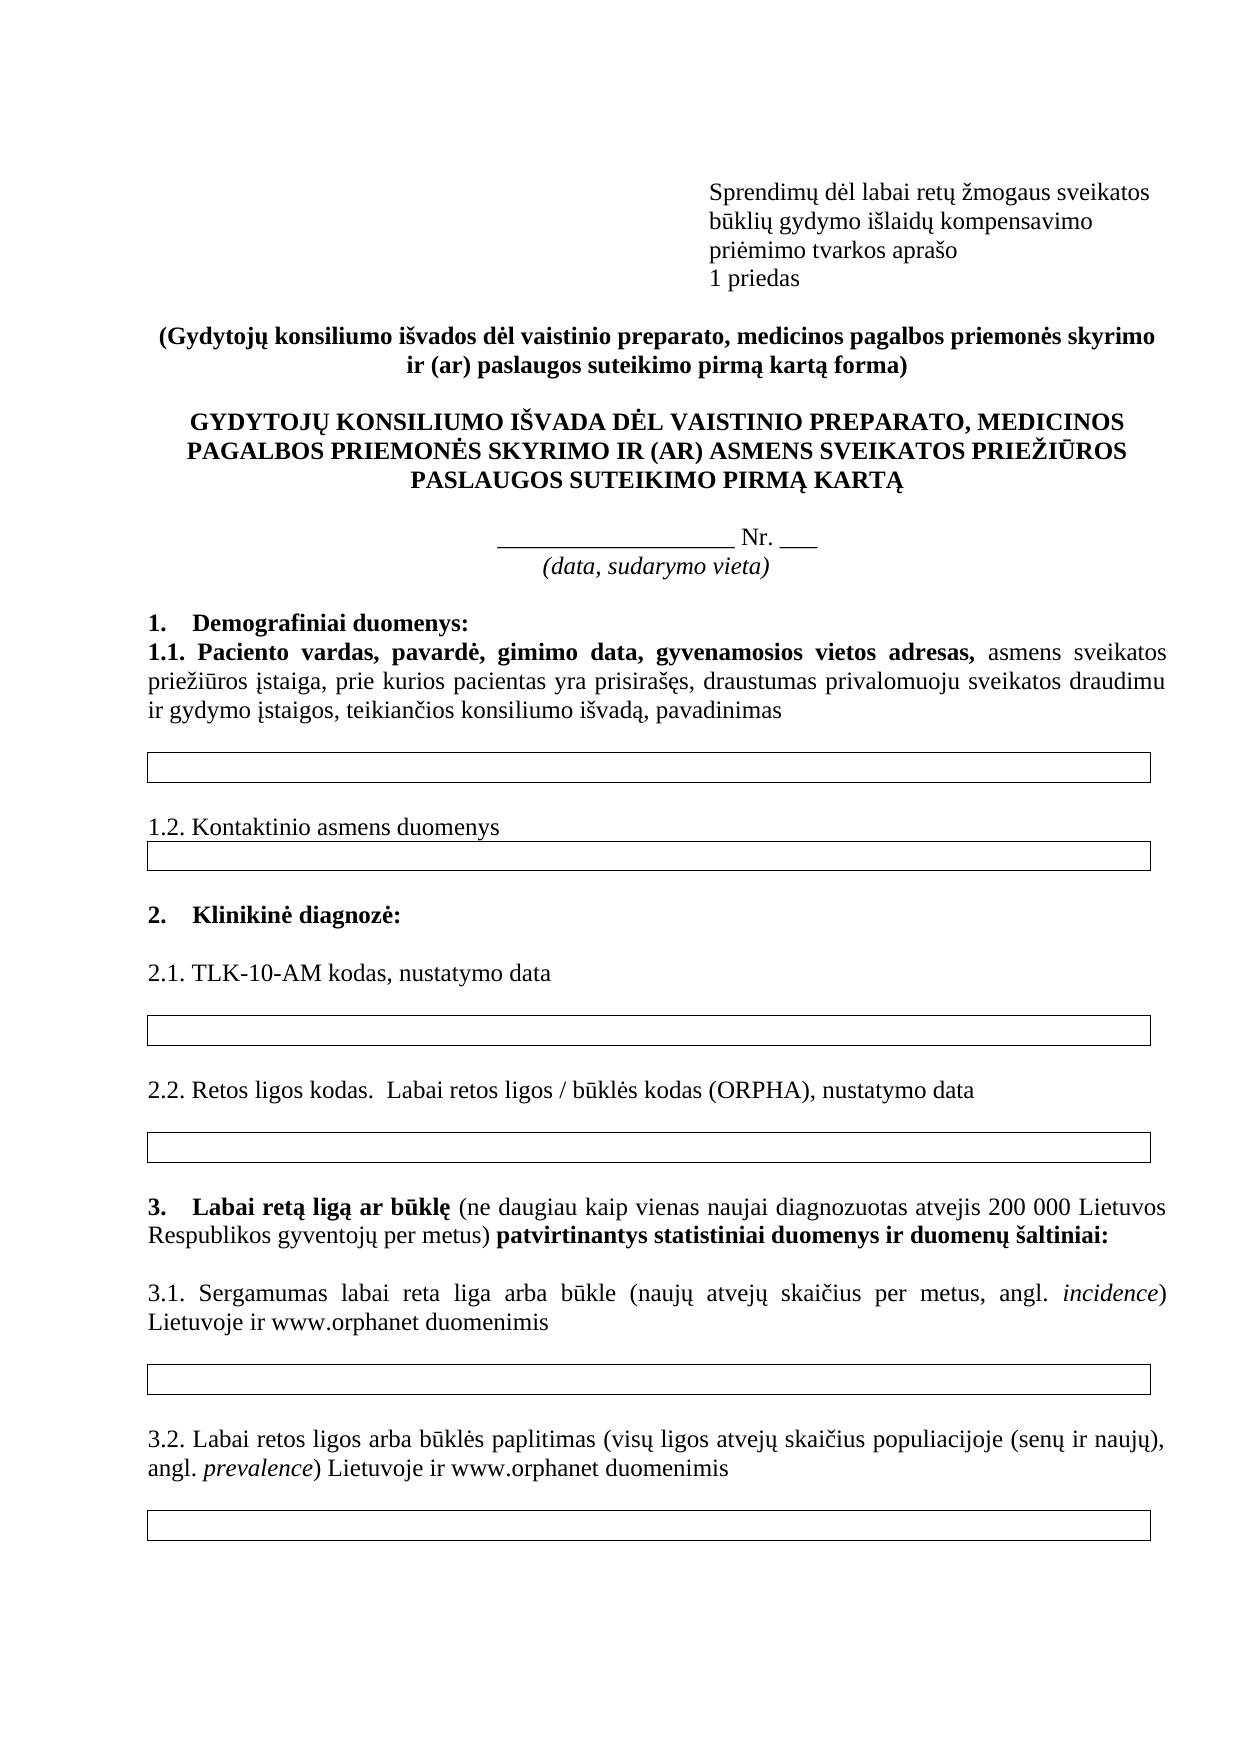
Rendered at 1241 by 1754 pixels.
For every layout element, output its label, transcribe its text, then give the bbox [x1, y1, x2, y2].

table_header [148, 1133, 1150, 1162]
text ___________________ Nr. ___ [148, 522, 1167, 551]
text 2.2. Retos ligos kodas. Labai retos ligos / būklės kodas (ORPHA), nustatymo data [148, 1075, 1167, 1103]
text 1. Demografiniai duomenys: [148, 608, 1167, 637]
text 2.1. TLK-10-AM kodas, nustatymo data [148, 958, 1167, 986]
table_header [148, 1365, 1150, 1394]
text 3. Labai retą ligą ar būklę (ne daugiau kaip vienas naujai diagnozuotas atvejis 200 000 Lietuvos Respublikos gyventojų per metus) patvirtinantys statistiniai duomenys ir duomenų šaltiniai: [148, 1192, 1167, 1249]
table_header [148, 1016, 1150, 1045]
text būklių gydymo išlaidų kompensavimo [709, 206, 1167, 235]
table_header [148, 1511, 1150, 1540]
text 3.2. Labai retos ligos arba būklės paplitimas (visų ligos atvejų skaičius populiacijoje (senų ir naujų), angl. prevalence) Lietuvoje ir www.orphanet duomenimis [148, 1424, 1167, 1481]
text 3.1. Sergamumas labai reta liga arba būkle (naujų atvejų skaičius per metus, angl. incidence) Lietuvoje ir www.orphanet duomenimis [148, 1278, 1167, 1336]
text (data, sudarymo vieta) [148, 551, 1167, 580]
text priėmimo tvarkos aprašo [709, 235, 1167, 263]
text 1.2. Kontaktinio asmens duomenys [148, 812, 1167, 841]
text Sprendimų dėl labai retų žmogaus sveikatos [709, 177, 1167, 206]
text (Gydytojų konsiliumo išvados dėl vaistinio preparato, medicinos pagalbos priemonės skyrimo ir (ar) paslaugos suteikimo pirmą kartą forma) [148, 321, 1167, 378]
table_header [148, 842, 1150, 870]
text 1 priedas [709, 263, 1167, 292]
table_header [148, 753, 1150, 782]
text 2. Klinikinė diagnozė: [148, 900, 1167, 929]
text GYDYTOJŲ KONSILIUMO IŠVADA DĖL VAISTINIO PREPARATO, MEDICINOS PAGALBOS PRIEMONĖS SKYRIMO IR (AR) ASMENS SVEIKATOS PRIEŽIŪROS PASLAUGOS SUTEIKIMO PIRMĄ KARTĄ [148, 407, 1167, 493]
text 1.1. Paciento vardas, pavardė, gimimo data, gyvenamosios vietos adresas, asmens sveikatos priežiūros įstaiga, prie kurios pacientas yra prisirašęs, draustumas privalomuoju sveikatos draudimu ir gydymo įstaigos, teikiančios konsiliumo išvadą, pavadinimas [148, 637, 1167, 723]
